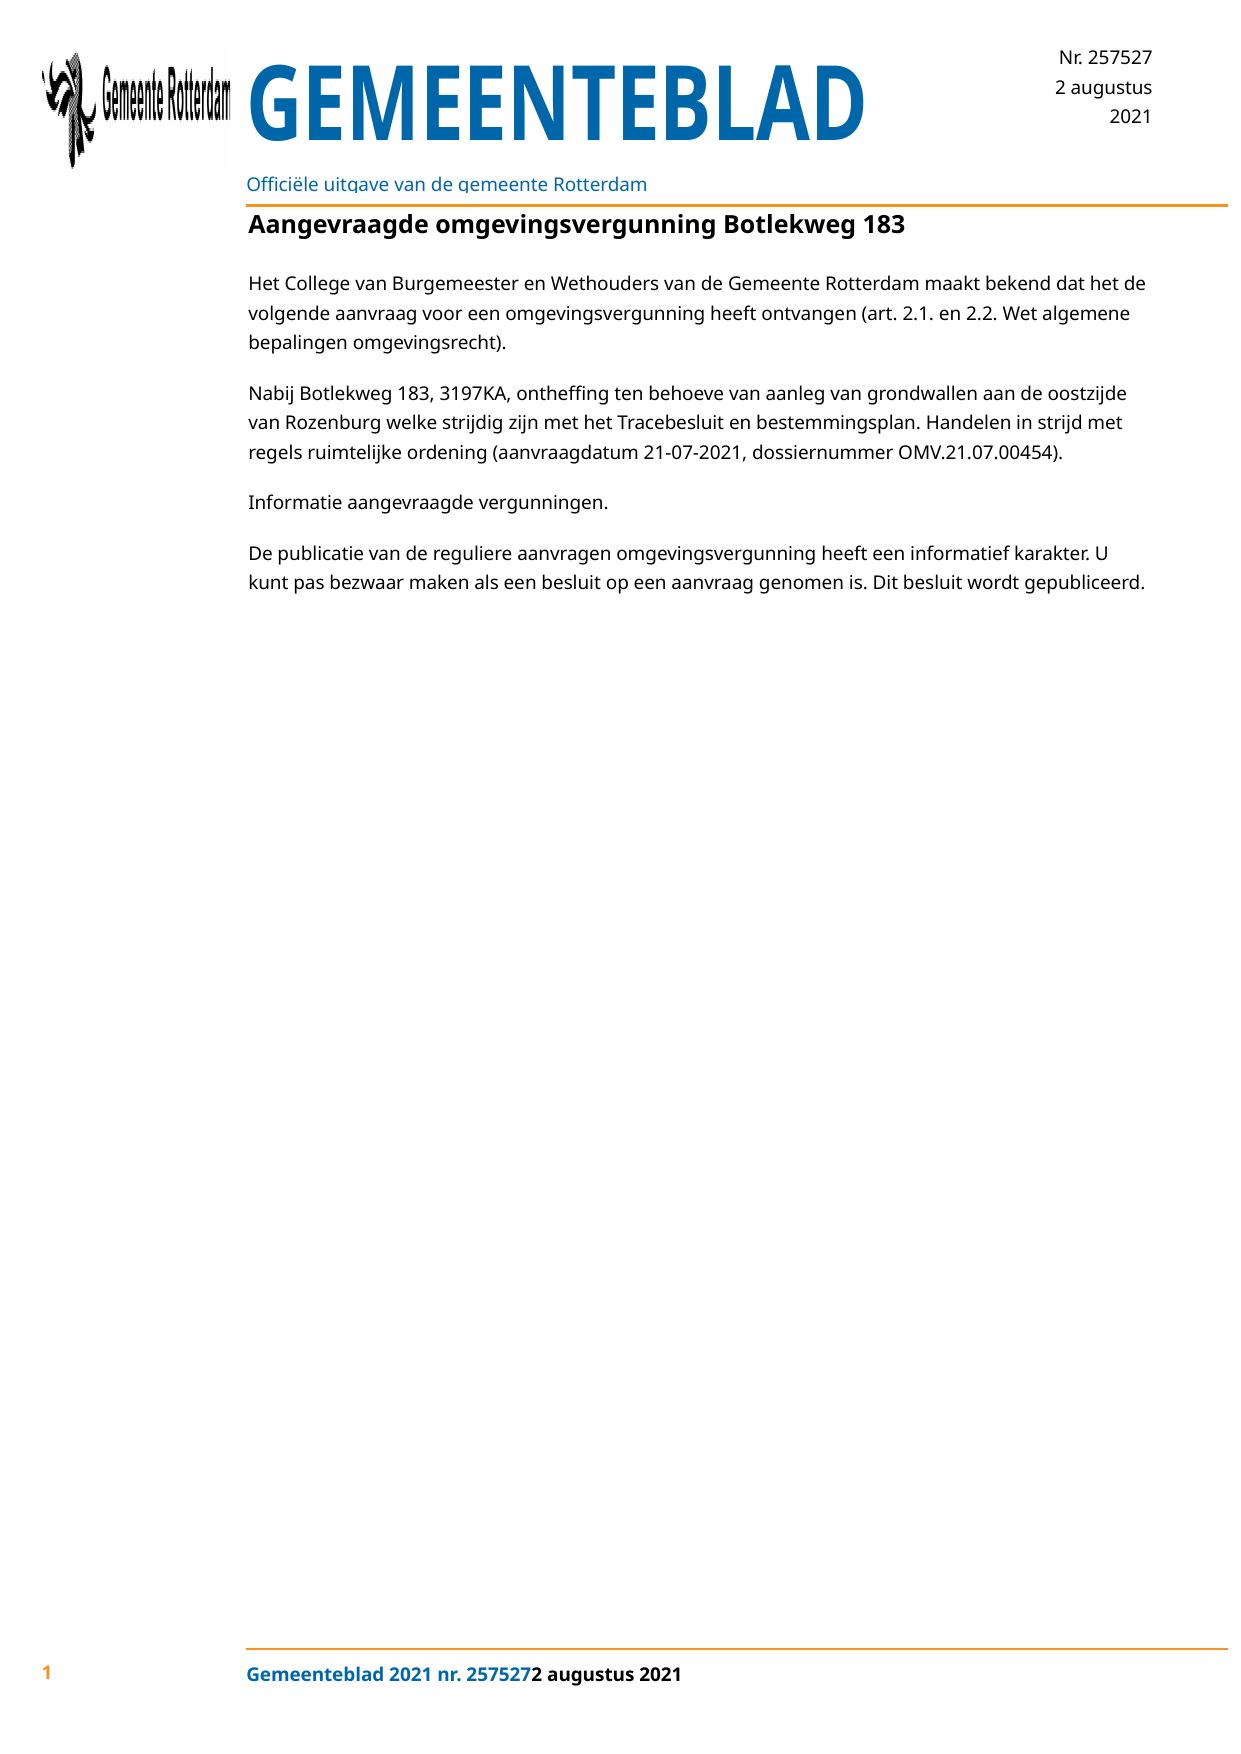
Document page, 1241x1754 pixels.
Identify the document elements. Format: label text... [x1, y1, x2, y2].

text Nabij Botlekweg 183, 3197KA, ontheffing ten behoeve van aanleg van grondwallen aan de oostzijde van Rozenburg welke strijdig zijn met het Tracebesluit en bestemmingsplan. Handelen in strijd met regels ruimtelijke ordening (aanvraagdatum 21-07-2021, dossiernummer OMV.21.07.00454). [248, 380, 1152, 465]
text De publicatie van de reguliere aanvragen omgevingsvergunning heeft een informatief karakter. U kunt pas bezwaar maken als een besluit op een aanvraag genomen is. Dit besluit wordt gepubliceerd. [248, 540, 1152, 595]
text Aangevraagde omgevingsvergunning Botlekweg 183 [248, 207, 1152, 241]
text Informatie aangevraagde vergunningen. [248, 489, 1152, 515]
picture [41, 47, 231, 172]
text Het College van Burgemeester en Wethouders van de Gemeente Rotterdam maakt bekend dat het de volgende aanvraag voor een omgevingsvergunning heeft ontvangen (art. 2.1. en 2.2. Wet algemene bepalingen omgevingsrecht). [248, 270, 1152, 355]
